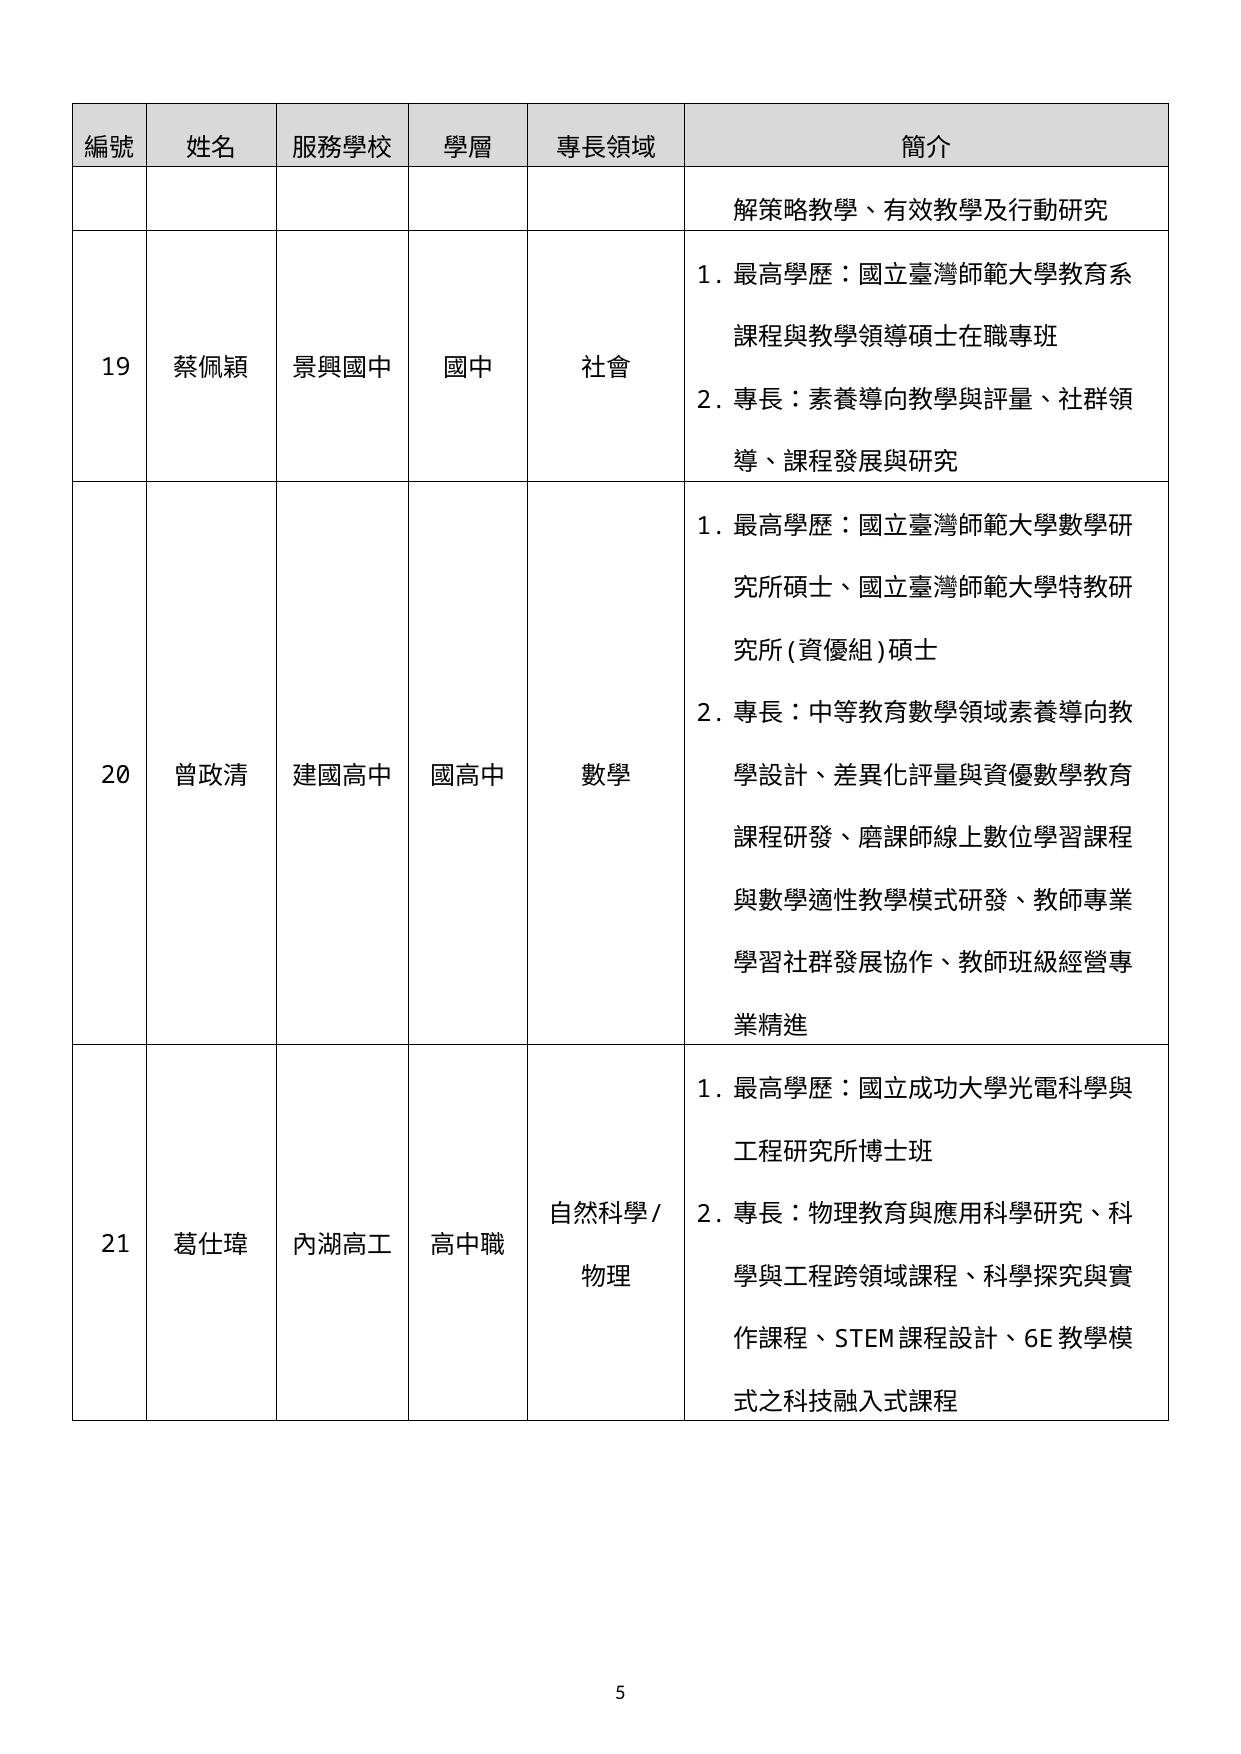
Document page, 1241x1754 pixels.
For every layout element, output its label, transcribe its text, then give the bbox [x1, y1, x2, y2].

table_cell 內湖高工 [277, 1045, 408, 1420]
table_cell 國中 [409, 231, 527, 481]
table_cell 最高學歷：國立臺灣師範大學教育系課程與教學領導碩士在職專班 專長：素養導向教學與評量、社群領導、課程發展與研究 [685, 231, 1168, 481]
table_cell [73, 482, 146, 1044]
table_cell [277, 167, 408, 229]
table_cell 建國高中 [277, 482, 408, 1044]
table_cell [409, 167, 527, 229]
table_cell 葛仕瑋 [147, 1045, 276, 1420]
table_header 服務學校 [277, 104, 408, 166]
table_cell 自然科學/物理 [528, 1045, 684, 1420]
table_header 簡介 [685, 104, 1168, 166]
table_cell 社會 [528, 231, 684, 481]
table_cell [73, 231, 146, 481]
table_cell 景興國中 [277, 231, 408, 481]
table_header 姓名 [147, 104, 276, 166]
table_cell 最高學歷：國立成功大學光電科學與工程研究所博士班 專長：物理教育與應用科學研究、科學與工程跨領域課程、科學探究與實作課程、STEM課程設計、6E教學模式之科技融入式課程 [685, 1045, 1168, 1420]
table_cell [147, 167, 276, 229]
table_cell [528, 167, 684, 229]
table_cell 曾政清 [147, 482, 276, 1044]
table_cell 國高中 [409, 482, 527, 1044]
table_header 學層 [409, 104, 527, 166]
table_cell 蔡佩穎 [147, 231, 276, 481]
table_cell 最高學歷：國立臺灣師範大學數學研究所碩士、國立臺灣師範大學特教研究所(資優組)碩士 專長：中等教育數學領域素養導向教學設計、差異化評量與資優數學教育課程研發、磨課師線上數位學習課程與數學適性教學模式研發、教師專業學習社群發展協作、教師班級經營專業精進 [685, 482, 1168, 1044]
table_cell 高中職 [409, 1045, 527, 1420]
table_header 編號 [73, 104, 146, 166]
table_cell 解策略教學、有效教學及行動研究 [685, 167, 1168, 229]
table_cell 數學 [528, 482, 684, 1044]
table_cell [73, 167, 146, 229]
table_header 專長領域 [528, 104, 684, 166]
table_cell [73, 1045, 146, 1420]
